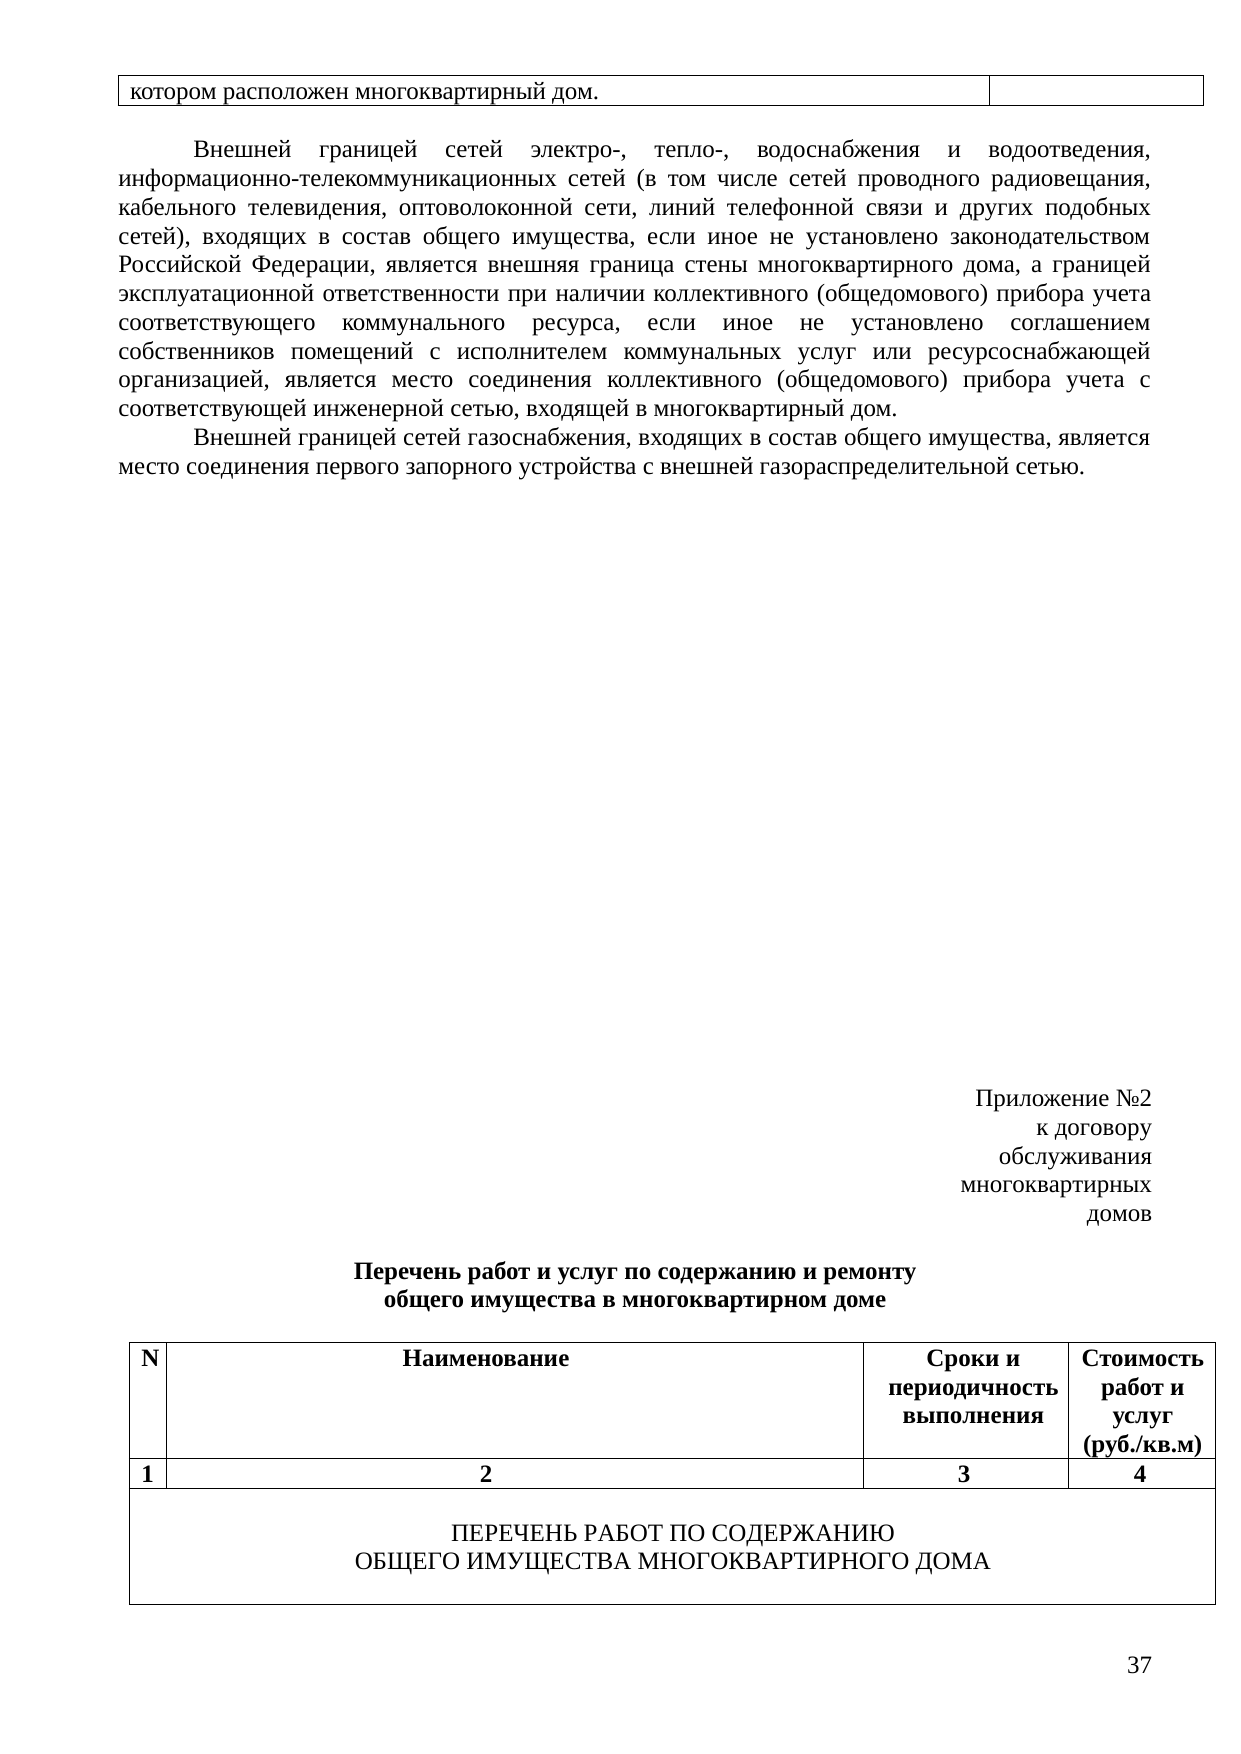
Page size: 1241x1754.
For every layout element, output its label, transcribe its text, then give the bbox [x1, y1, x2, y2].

table_header N [130, 1343, 166, 1458]
table_cell котором расположен многоквартирный дом. [119, 76, 989, 105]
table_header Стоимость работ и услуг (руб./кв.м) [1069, 1343, 1215, 1458]
text общего имущества в многоквартирном доме [177, 1284, 1093, 1313]
table_cell ПЕРЕЧЕНЬ РАБОТ ПО СОДЕРЖАНИЮ ОБЩЕГО ИМУЩЕСТВА МНОГОКВАРТИРНОГО ДОМА [130, 1489, 1215, 1604]
text к договору обслуживания многоквартирных домов [901, 1112, 1152, 1227]
table_cell 3 [864, 1459, 1068, 1488]
table_header Наименование [167, 1343, 863, 1458]
table_cell 2 [167, 1459, 863, 1488]
table_cell 4 [1069, 1459, 1215, 1488]
text Внешней границей сетей газоснабжения, входящих в состав общего имущества, является место соединения первого запорного устройства с внешней газораспределительной сетью. [118, 422, 1152, 479]
text Внешней границей сетей электро-, тепло-, водоснабжения и водоотведения, информационно-телекоммуникационных сетей (в том числе сетей проводного радиовещания, кабельного телевидения, оптоволоконной сети, линий телефонной связи и других подобных сетей), входящих в состав общего имущества, если иное не установлено законодательством Российской Федерации, является внешняя граница стены многоквартирного дома, а границей эксплуатационной ответственности при наличии коллективного (общедомового) прибора учета соответствующего коммунального ресурса, если иное не установлено соглашением собственников помещений с исполнителем коммунальных услуг или ресурсоснабжающей организацией, является место соединения коллективного (общедомового) прибора учета с соответствующей инженерной сетью, входящей в многоквартирный дом. [118, 134, 1152, 422]
table_header Сроки и периодичность выполнения [864, 1343, 1068, 1458]
table_cell [990, 76, 1203, 105]
table_cell 1 [130, 1459, 166, 1488]
text Перечень работ и услуг по содержанию и ремонту [177, 1256, 1093, 1284]
text Приложение №2 [901, 1083, 1152, 1112]
